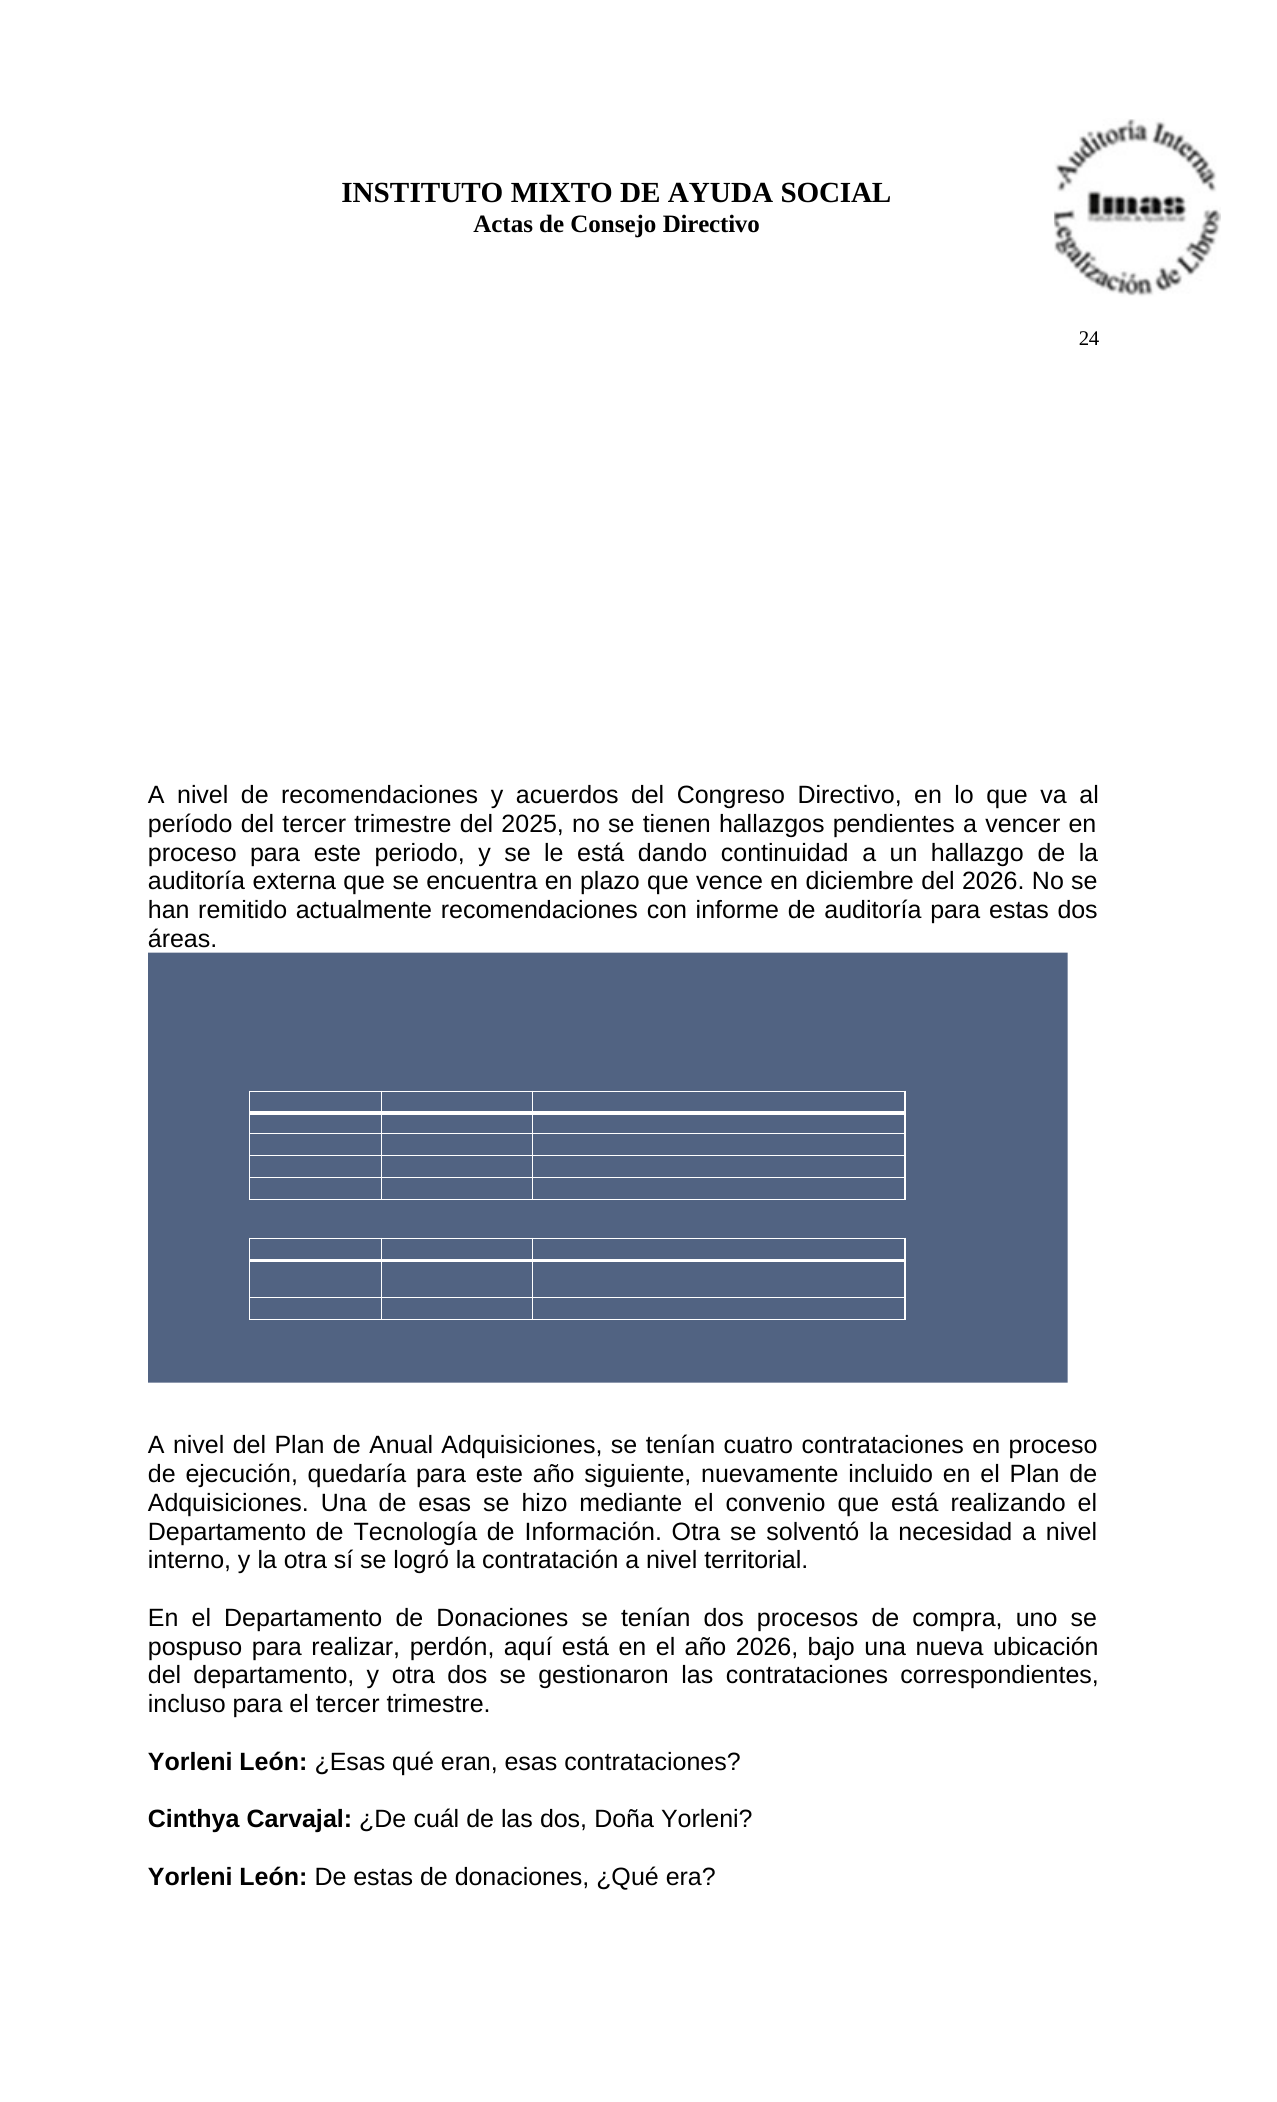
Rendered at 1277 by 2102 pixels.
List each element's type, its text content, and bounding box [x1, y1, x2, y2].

text 24 [133, 325, 1099, 349]
text A nivel del Plan de Anual Adquisiciones, se tenían cuatro contrataciones en proceso de ejecución, quedaría para este año siguiente, nuevamente incluido en el Plan de Adquisiciones. Una de esas se hizo mediante el convenio que está realizando el Departamento de Tecnología de Información. Otra se solventó la necesidad a nivel interno, y la otra sí se logró la contratación a nivel territorial. [148, 1430, 1099, 1574]
text Yorleni León: ¿Esas qué eran, esas contrataciones? Cinthya Carvajal: ¿De cuál de las dos, Doña Yorleni? Yorleni León: De estas de donaciones, ¿Qué era? [148, 1747, 831, 1890]
text En el Departamento de Donaciones se tenían dos procesos de compra, uno se pospuso para realizar, perdón, aquí está en el año 2026, bajo una nueva ubicación del departamento, y otra dos se gestionaron las contrataciones correspondientes, incluso para el tercer trimestre. [148, 1603, 1099, 1718]
text A nivel de recomendaciones y acuerdos del Congreso Directivo, en lo que va al período del tercer trimestre del 2025, no se tienen hallazgos pendientes a vencer en proceso para este periodo, y se le está dando continuidad a un hallazgo de la auditoría externa que se encuentra en plazo que vence en diciembre del 2026. No se han remitido actualmente recomendaciones con informe de auditoría para estas dos áreas. [148, 780, 1099, 953]
